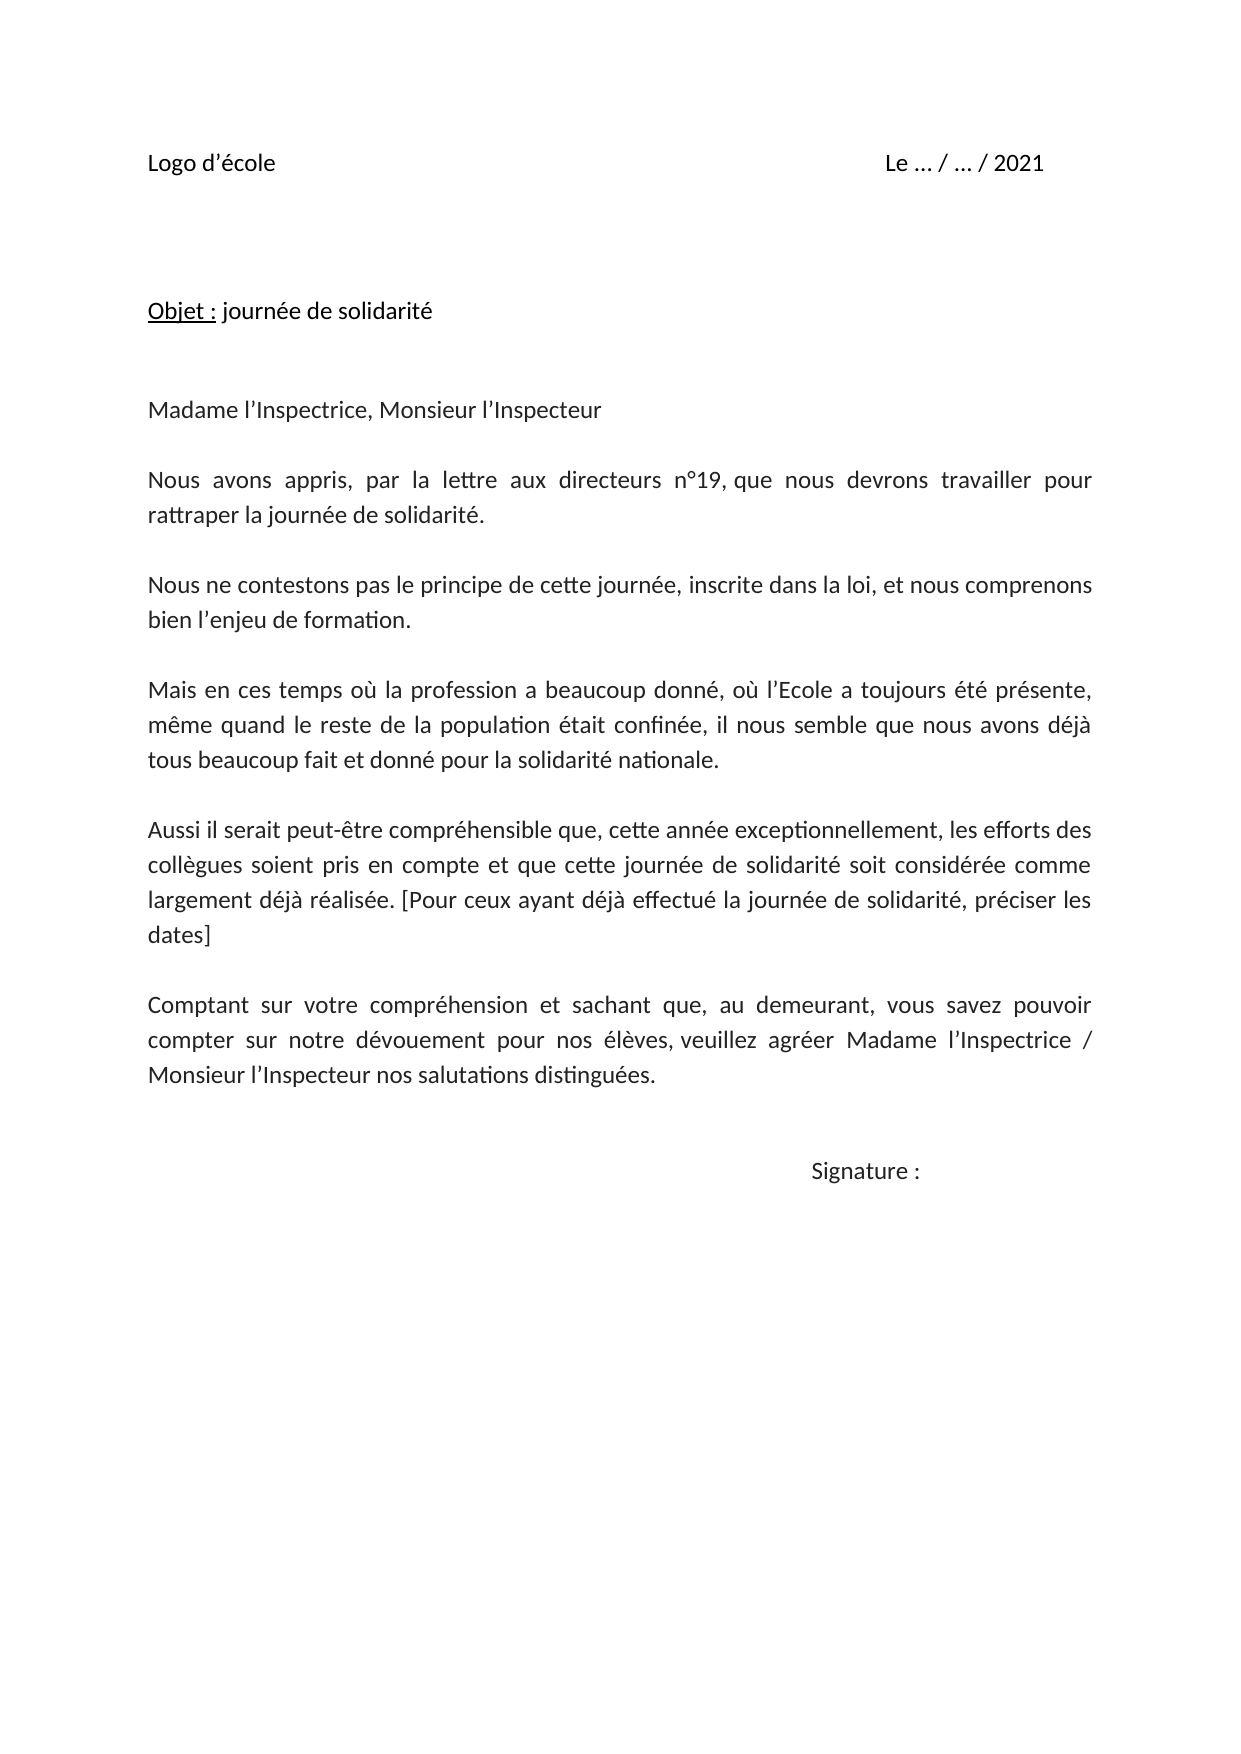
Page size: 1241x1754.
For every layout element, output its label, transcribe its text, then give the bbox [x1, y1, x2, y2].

text Objet : journée de solidarité [148, 295, 1093, 326]
text Mais en ces temps où la profession a beaucoup donné, où l’Ecole a toujours été présente, même quand le reste de la population était confinée, il nous semble que nous avons déjà tous beaucoup fait et donné pour la solidarité nationale. [148, 674, 1093, 774]
text Signature : [148, 1155, 1093, 1186]
text Nous avons appris, par la lettre aux directeurs n°19, que nous devrons travailler pour rattraper la journée de solidarité. [148, 464, 1093, 529]
text Aussi il serait peut-être compréhensible que, cette année exceptionnellement, les efforts des collègues soient pris en compte et que cette journée de solidarité soit considérée comme largement déjà réalisée. [Pour ceux ayant déjà effectué la journée de solidarité, préciser les dates] [148, 814, 1093, 949]
text Comptant sur votre compréhension et sachant que, au demeurant, vous savez pouvoir compter sur notre dévouement pour nos élèves, veuillez agréer Madame l’Inspectrice / Monsieur l’Inspecteur nos salutations distinguées. [148, 989, 1093, 1089]
text Logo d’école Le ... / ... / 2021 [148, 148, 1093, 178]
text Nous ne contestons pas le principe de cette journée, inscrite dans la loi, et nous comprenons bien l’enjeu de formation. [148, 569, 1093, 634]
text Madame l’Inspectrice, Monsieur l’Inspecteur [148, 394, 1093, 424]
